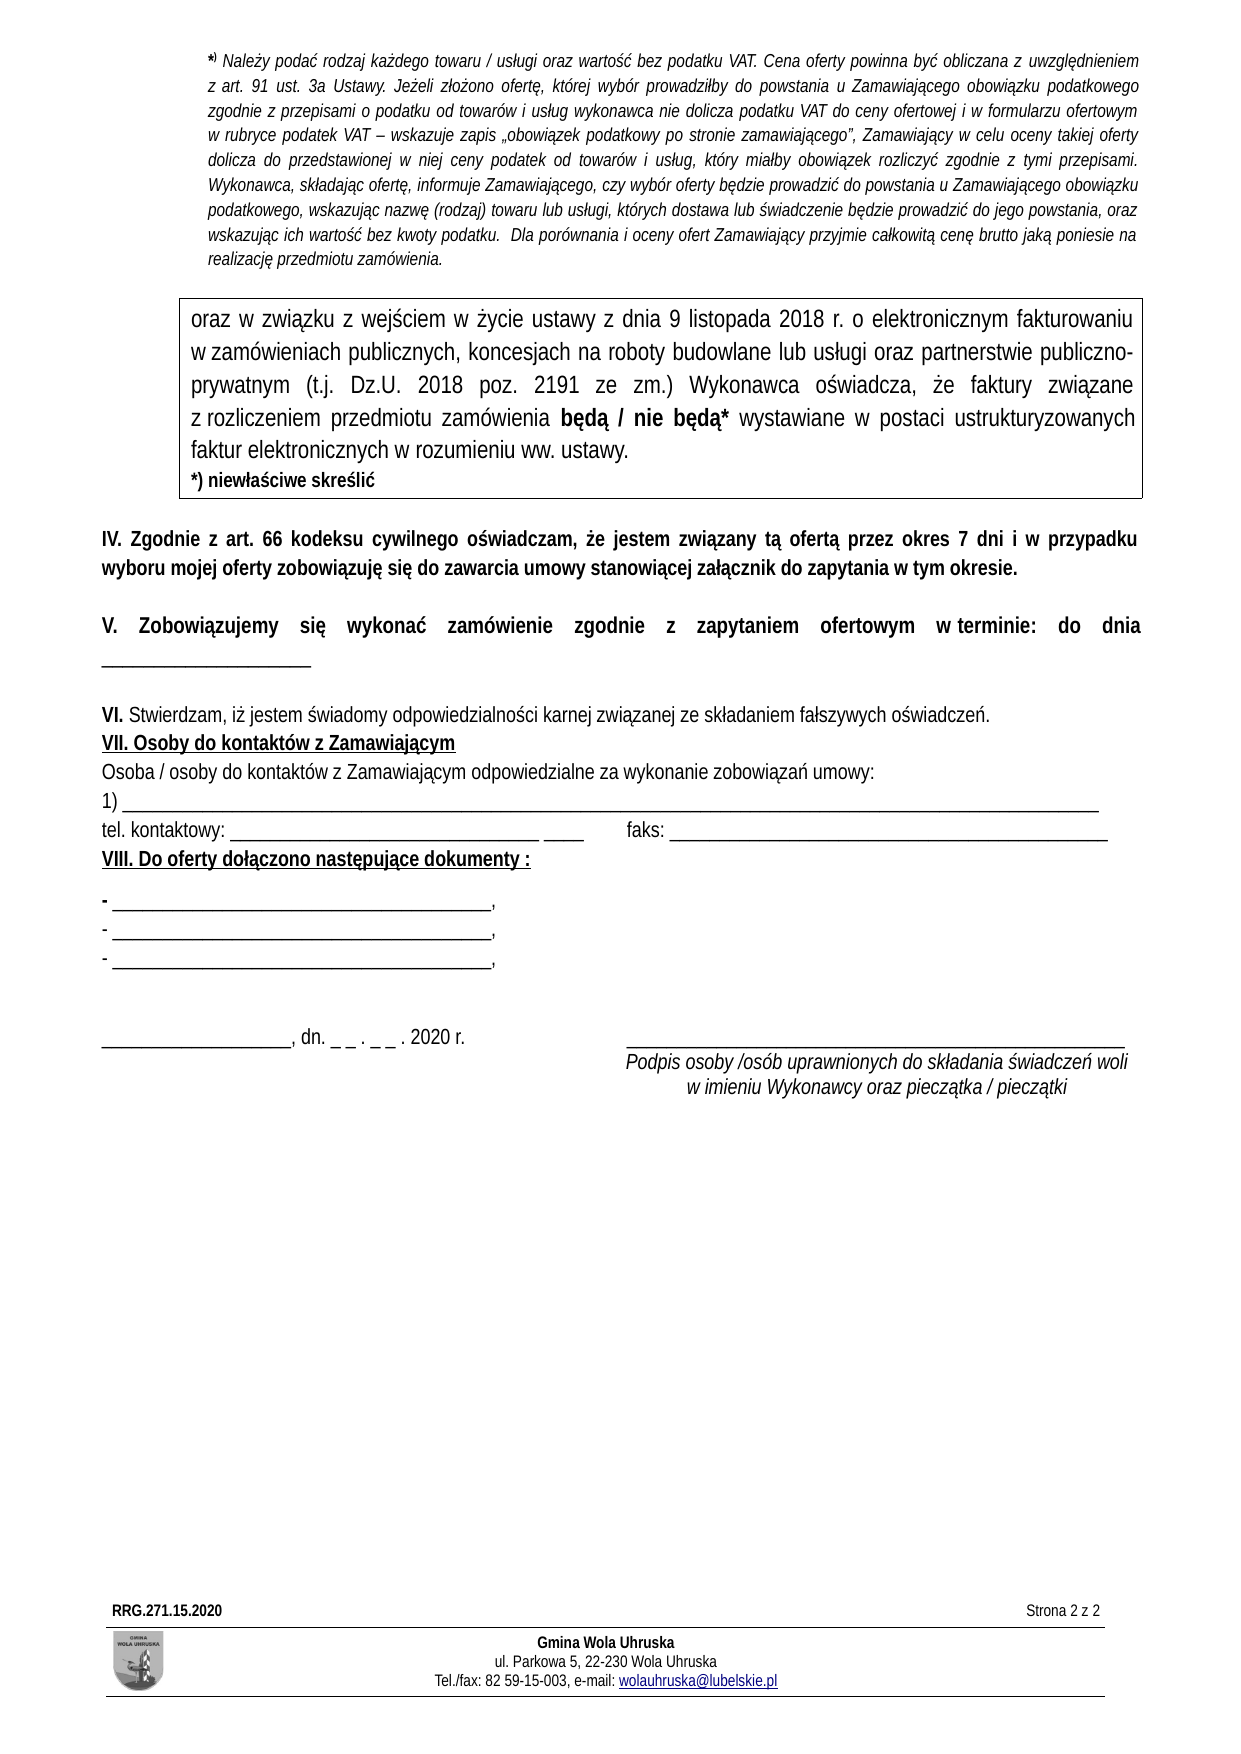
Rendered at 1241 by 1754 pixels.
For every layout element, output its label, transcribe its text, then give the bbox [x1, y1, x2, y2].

text tel. kontaktowy: _______________________________ ____ faks: ____________________________________________ [102, 817, 1141, 842]
text 1) __________________________________________________________________________________________________ [102, 788, 1141, 813]
text - ______________________________________, [102, 887, 1141, 912]
text Osoba / osoby do kontaktów z Zamawiającym odpowiedzialne za wykonanie zobowiązań umowy: [102, 759, 1141, 784]
text VI. Stwierdzam, iż jestem świadomy odpowiedzialności karnej związanej ze składaniem fałszywych oświadczeń. [102, 701, 1141, 727]
text - ______________________________________, [102, 916, 1141, 941]
table_header oraz w związku z wejściem w życie ustawy z dnia 9 listopada 2018 r. o elektronicznym fakturowaniu w zamówieniach publicznych, koncesjach na roboty budowlane lub usługi oraz partnerstwie publiczno-prywatnym (t.j. Dz.U. 2018 poz. 2191 ze zm.) Wykonawca oświadcza, że faktury związane z rozliczeniem przedmiotu zamówienia będą / nie będą* wystawiane w postaci ustrukturyzowanych faktur elektronicznych w rozumieniu ww. ustawy. *) niewłaściwe skreślić [180, 299, 1142, 498]
text VII. Osoby do kontaktów z Zamawiającym [102, 730, 1141, 755]
list VIII. Do oferty dołączono następujące dokumenty : [102, 846, 1141, 871]
text ___________________, dn. _ _ . _ _ . 2020 r. __________________________________________________ [102, 1024, 1240, 1049]
picture [113, 1631, 164, 1691]
text Podpis osoby /osób uprawnionych do składania świadczeń woli w imieniu Wykonawcy oraz pieczątka / pieczątki [621, 1049, 1135, 1099]
text *) Należy podać rodzaj każdego towaru / usługi oraz wartość bez podatku VAT. Cena oferty powinna być obliczana z uwzględnieniem z art. 91 ust. 3a Ustawy. Jeżeli złożono ofertę, której wybór prowadziłby do powstania u Zamawiającego obowiązku podatkowego zgodnie z przepisami o podatku od towarów i usług wykonawca nie dolicza podatku VAT do ceny ofertowej i w formularzu ofertowym w rubryce podatek VAT – wskazuje zapis „obowiązek podatkowy po stronie zamawiającego”, Zamawiający w celu oceny takiej oferty dolicza do przedstawionej w niej ceny podatek od towarów i usług, który miałby obowiązek rozliczyć zgodnie z tymi przepisami. Wykonawca, składając ofertę, informuje Zamawiającego, czy wybór oferty będzie prowadzić do powstania u Zamawiającego obowiązku podatkowego, wskazując nazwę (rodzaj) towaru lub usługi, których dostawa lub świadczenie będzie prowadzić do jego powstania, oraz wskazując ich wartość bez kwoty podatku. Dla porównania i oceny ofert Zamawiający przyjmie całkowitą cenę brutto jaką poniesie na realizację przedmiotu zamówienia. [208, 50, 1141, 270]
text IV. Zgodnie z art. 66 kodeksu cywilnego oświadczam, że jestem związany tą ofertą przez okres 7 dni i w przypadku wyboru mojej oferty zobowiązuję się do zawarcia umowy stanowiącej załącznik do zapytania w tym okresie. [102, 526, 1141, 579]
text V. Zobowiązujemy się wykonać zamówienie zgodnie z zapytaniem ofertowym w terminie: do dnia ____________________ [102, 612, 1141, 669]
text - ______________________________________, [102, 945, 1141, 970]
